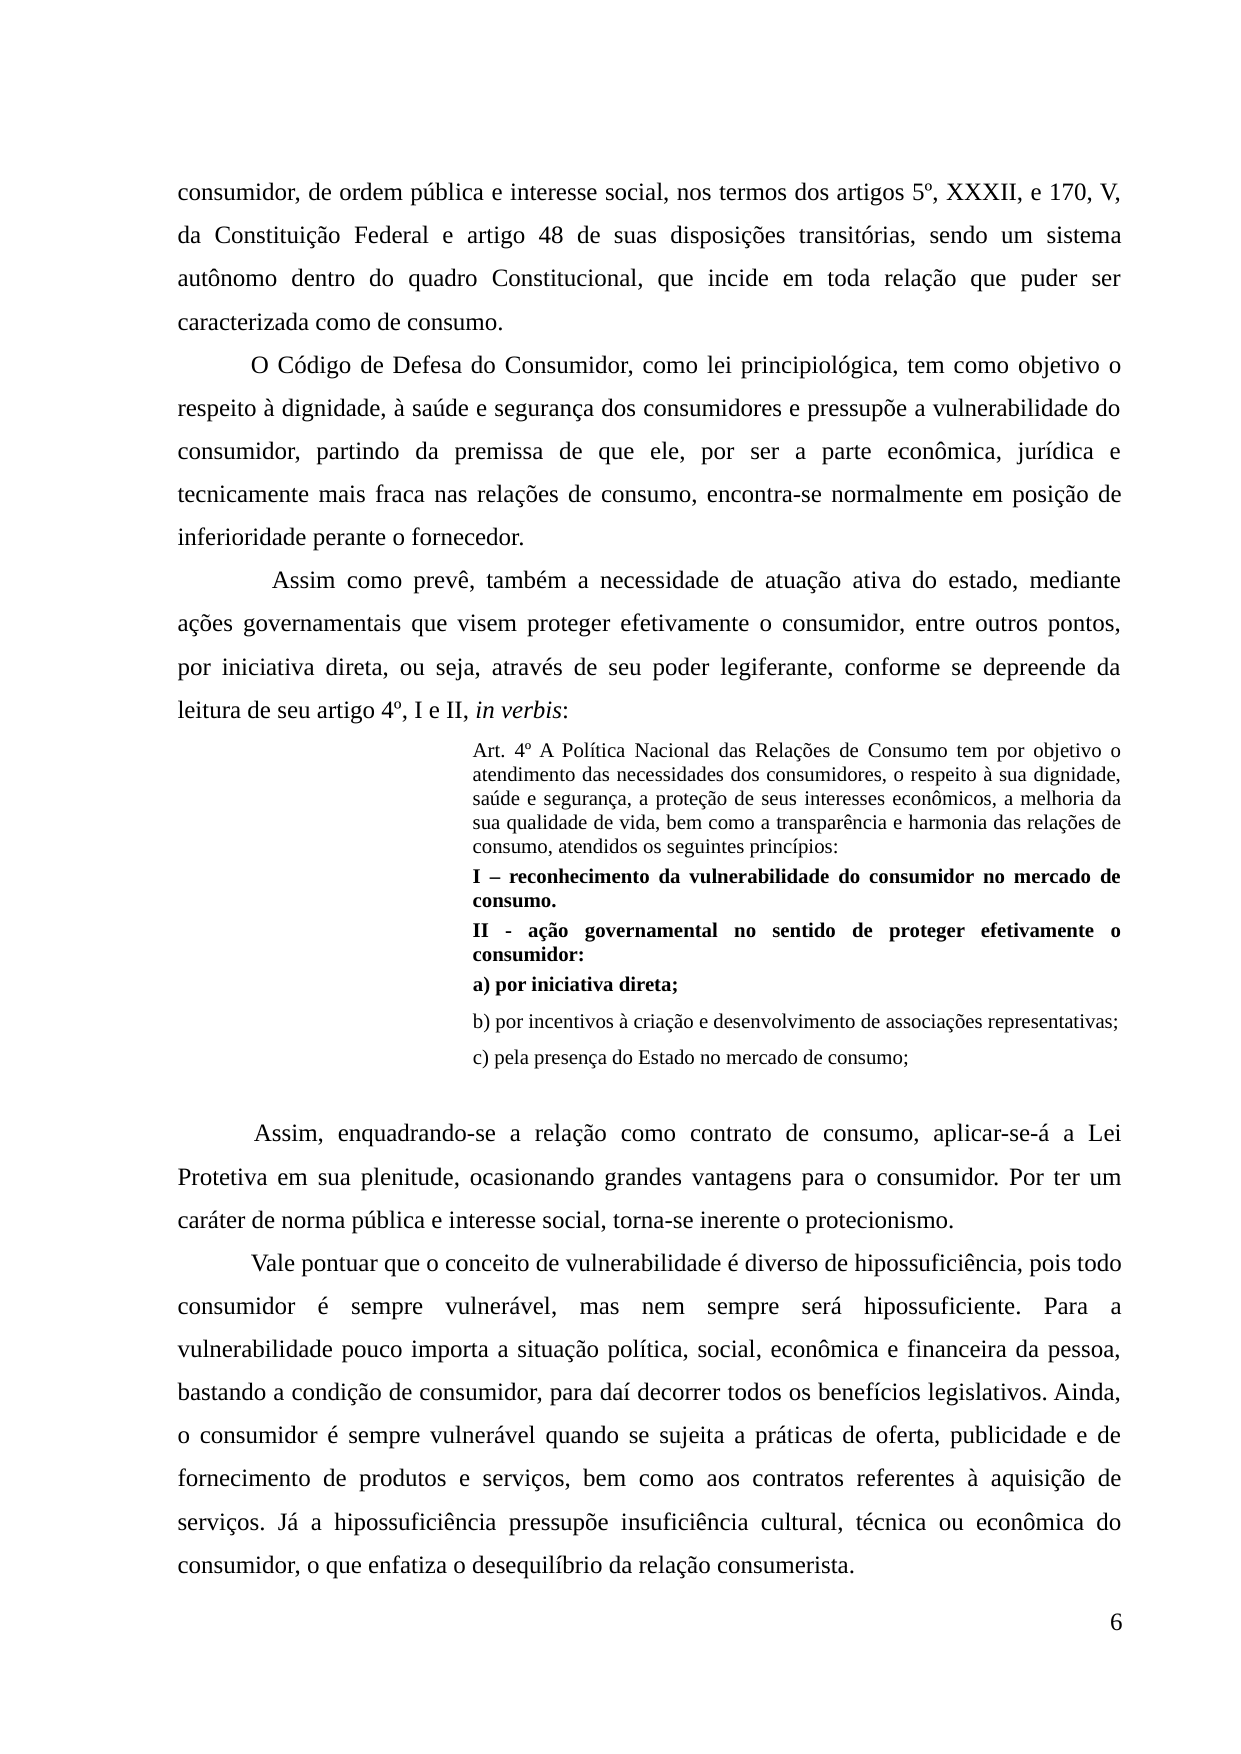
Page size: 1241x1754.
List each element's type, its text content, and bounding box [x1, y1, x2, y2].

text O Código de Defesa do Consumidor, como lei principiológica, tem como objetivo o respeito à dignidade, à saúde e segurança dos consumidores e pressupõe a vulnerabilidade do consumidor, partindo da premissa de que ele, por ser a parte econômica, jurídica e tecnicamente mais fraca nas relações de consumo, encontra-se normalmente em posição de inferioridade perante o fornecedor. [177, 350, 1122, 551]
text Assim, enquadrando-se a relação como contrato de consumo, aplicar-se-á a Lei Protetiva em sua plenitude, ocasionando grandes vantagens para o consumidor. Por ter um caráter de norma pública e interesse social, torna-se inerente o protecionismo. [177, 1118, 1122, 1233]
text Art. 4º A Política Nacional das Relações de Consumo tem por objetivo o atendimento das necessidades dos consumidores, o respeito à sua dignidade, saúde e segurança, a proteção de seus interesses econômicos, a melhoria da sua qualidade de vida, bem como a transparência e harmonia das relações de consumo, atendidos os seguintes princípios: [472, 738, 1122, 858]
text Assim como prevê, também a necessidade de atuação ativa do estado, mediante ações governamentais que visem proteger efetivamente o consumidor, entre outros pontos, por iniciativa direta, ou seja, através de seu poder legiferante, conforme se depreende da leitura de seu artigo 4º, I e II, in verbis: [177, 565, 1122, 723]
text consumidor, de ordem pública e interesse social, nos termos dos artigos 5º, XXXII, e 170, V, da Constituição Federal e artigo 48 de suas disposições transitórias, sendo um sistema autônomo dentro do quadro Constitucional, que incide em toda relação que puder ser caracterizada como de consumo. [177, 177, 1122, 335]
text b) por incentivos à criação e desenvolvimento de associações representativas; [473, 1009, 1122, 1033]
text Vale pontuar que o conceito de vulnerabilidade é diverso de hipossuficiência, pois todo consumidor é sempre vulnerável, mas nem sempre será hipossuficiente. Para a vulnerabilidade pouco importa a situação política, social, econômica e financeira da pessoa, bastando a condição de consumidor, para daí decorrer todos os benefícios legislativos. Ainda, o consumidor é sempre vulnerável quando se sujeita a práticas de oferta, publicidade e de fornecimento de produtos e serviços, bem como aos contratos referentes à aquisição de serviços. Já a hipossuficiência pressupõe insuficiência cultural, técnica ou econômica do consumidor, o que enfatiza o desequilíbrio da relação consumerista. [177, 1248, 1122, 1578]
text II - ação governamental no sentido de proteger efetivamente o consumidor: [472, 918, 1122, 966]
text a) por iniciativa direta; [473, 972, 1122, 996]
text c) pela presença do Estado no mercado de consumo; [473, 1045, 1122, 1069]
text I – reconhecimento da vulnerabilidade do consumidor no mercado de consumo. [472, 864, 1122, 912]
